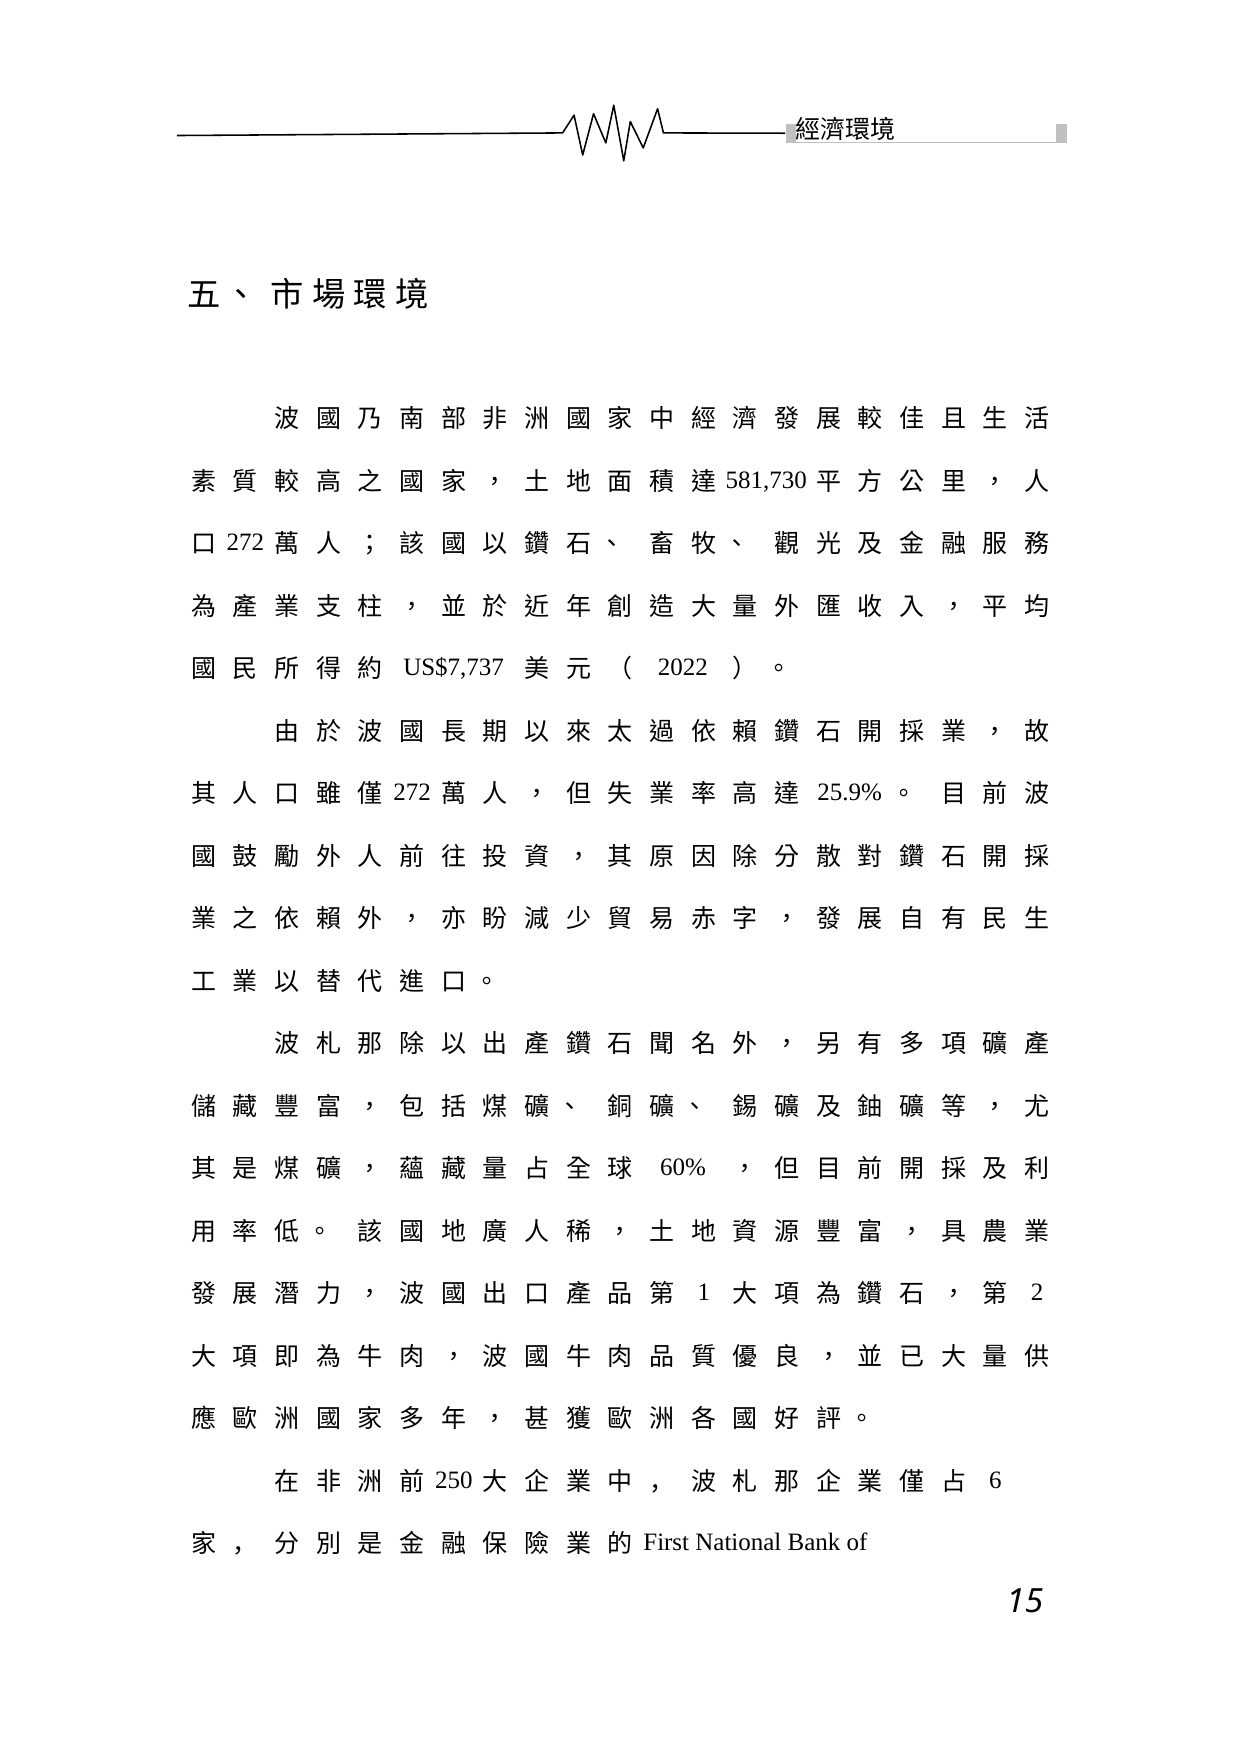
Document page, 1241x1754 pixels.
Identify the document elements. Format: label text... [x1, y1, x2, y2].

text 波札那除以出產鑽石聞名外，另有多項礦產儲藏豐富，包括煤礦、銅礦、錫礦及鈾礦等，尤其是煤礦，蘊藏量占全球60%，但目前開採及利用率低。該國地廣人稀，土地資源豐富，具農業發展潛力，波國出口產品第1大項為鑽石，第2大項即為牛肉，波國牛肉品質優良，並已大量供應歐洲國家多年，甚獲歐洲各國好評。 [183, 1000, 1058, 1438]
text 在非洲前250大企業中，波札那企業僅占6家，分別是金融保險業的First National Bank of [183, 1438, 1058, 1563]
text 波國乃南部非洲國家中經濟發展較佳且生活素質較高之國家，土地面積達581,730平方公里，人口272萬人；該國以鑽石、畜牧、觀光及金融服務為產業支柱，並於近年創造大量外匯收入，平均國民所得約US$7,737美元（2022）。 [183, 375, 1058, 688]
text 由於波國長期以來太過依賴鑽石開採業，故其人口雖僅272萬人，但失業率高達25.9%。目前波國鼓勵外人前往投資，其原因除分散對鑽石開採業之依賴外，亦盼減少貿易赤字，發展自有民生工業以替代進口。 [183, 688, 1058, 1000]
text 五、市場環境 [183, 250, 1058, 313]
